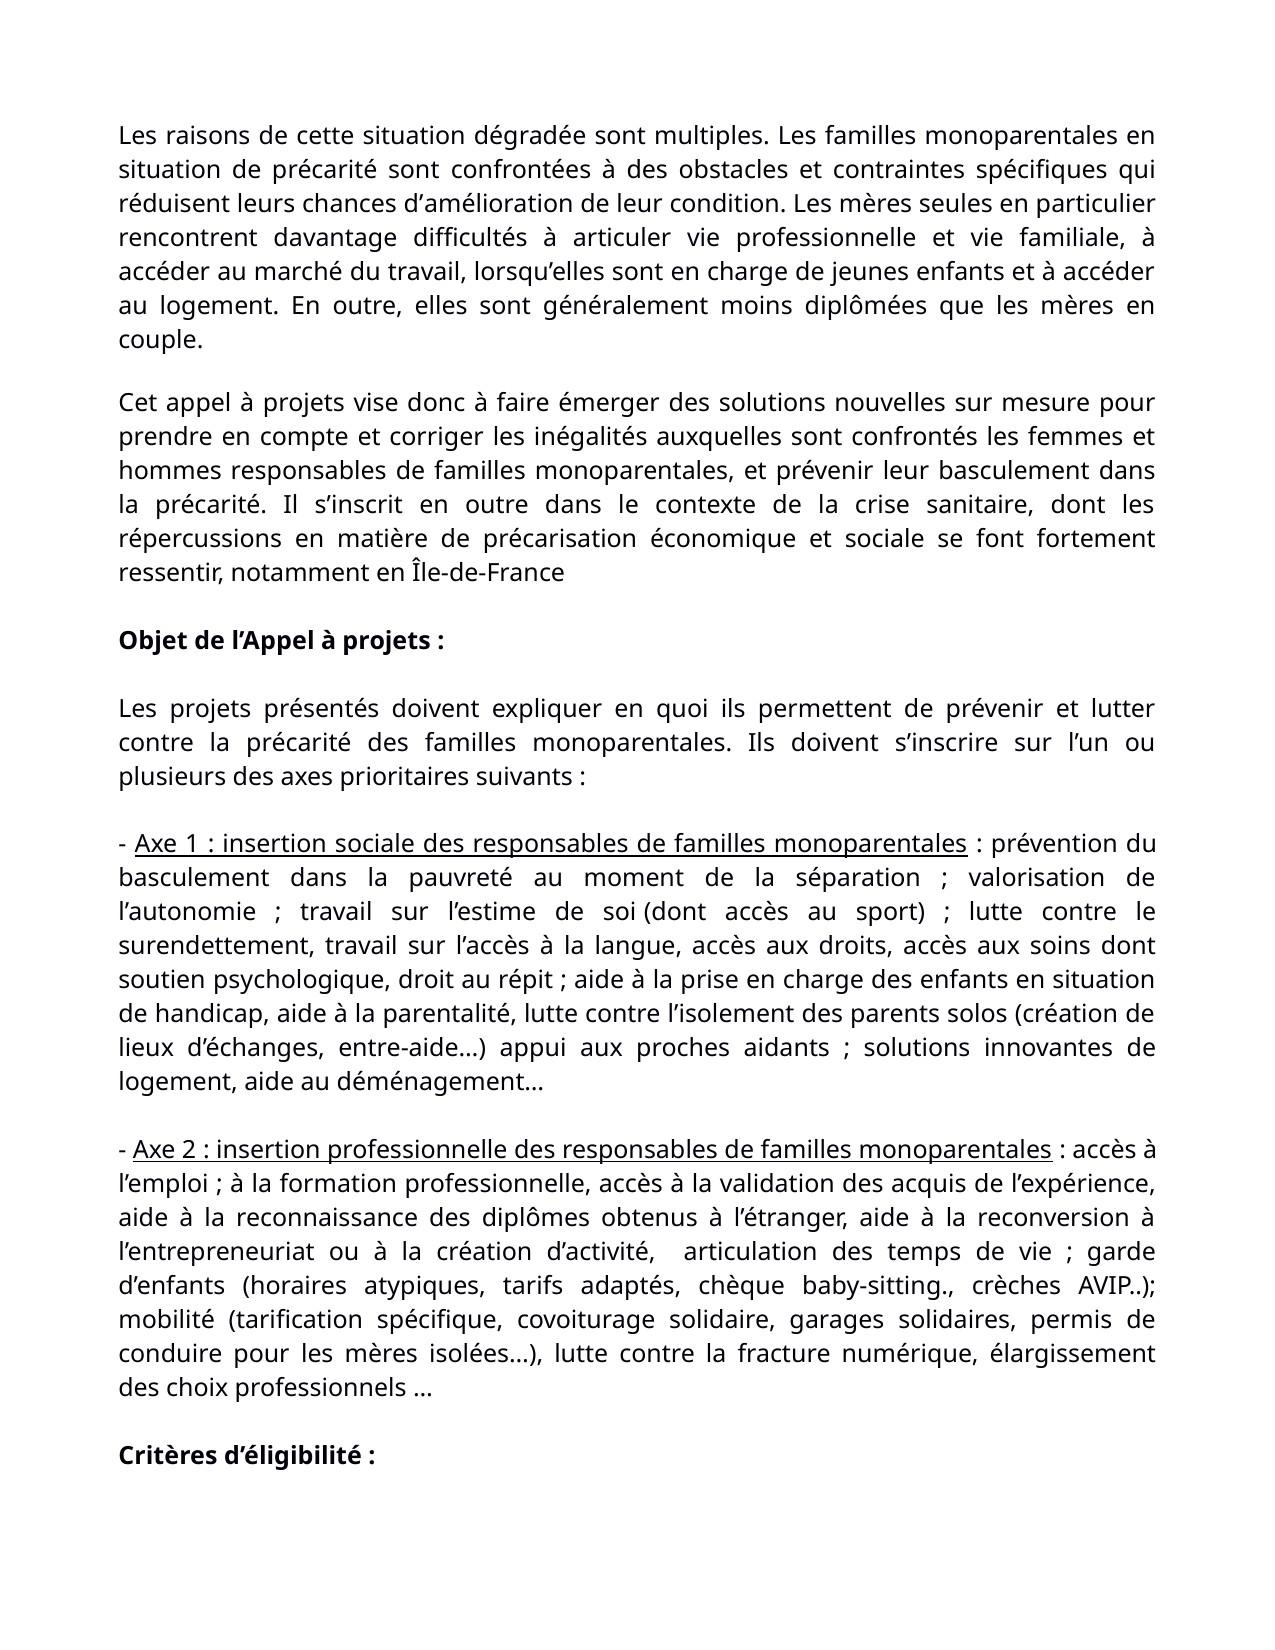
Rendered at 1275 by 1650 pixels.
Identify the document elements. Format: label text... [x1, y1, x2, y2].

text Les projets présentés doivent expliquer en quoi ils permettent de prévenir et lutter contre la précarité des familles monoparentales. Ils doivent s’inscrire sur l’un ou plusieurs des axes prioritaires suivants : [118, 691, 1157, 792]
text Cet appel à projets vise donc à faire émerger des solutions nouvelles sur mesure pour prendre en compte et corriger les inégalités auxquelles sont confrontés les femmes et hommes responsables de familles monoparentales, et prévenir leur basculement dans la précarité. Il s’inscrit en outre dans le contexte de la crise sanitaire, dont les répercussions en matière de précarisation économique et sociale se font fortement ressentir, notamment en Île-de-France [118, 385, 1157, 589]
text - Axe 2 : insertion professionnelle des responsables de familles monoparentales : accès à l’emploi ; à la formation professionnelle, accès à la validation des acquis de l’expérience, aide à la reconnaissance des diplômes obtenus à l’étranger, aide à la reconversion à l’entrepreneuriat ou à la création d’activité, articulation des temps de vie ; garde d’enfants (horaires atypiques, tarifs adaptés, chèque baby-sitting., crèches AVIP..); mobilité (tarification spécifique, covoiturage solidaire, garages solidaires, permis de conduire pour les mères isolées…), lutte contre la fracture numérique, élargissement des choix professionnels … [118, 1132, 1157, 1404]
text - Axe 1 : insertion sociale des responsables de familles monoparentales : prévention du basculement dans la pauvreté au moment de la séparation ; valorisation de l’autonomie ; travail sur l’estime de soi (dont accès au sport) ; lutte contre le surendettement, travail sur l’accès à la langue, accès aux droits, accès aux soins dont soutien psychologique, droit au répit ; aide à la prise en charge des enfants en situation de handicap, aide à la parentalité, lutte contre l’isolement des parents solos (création de lieux d’échanges, entre-aide…) appui aux proches aidants ; solutions innovantes de logement, aide au déménagement… [118, 826, 1157, 1098]
text Critères d’éligibilité : [118, 1438, 1157, 1472]
text Les raisons de cette situation dégradée sont multiples. Les familles monoparentales en situation de précarité sont confrontées à des obstacles et contraintes spécifiques qui réduisent leurs chances d’amélioration de leur condition. Les mères seules en particulier rencontrent davantage difficultés à articuler vie professionnelle et vie familiale, à accéder au marché du travail, lorsqu’elles sont en charge de jeunes enfants et à accéder au logement. En outre, elles sont généralement moins diplômées que les mères en couple. [118, 118, 1157, 356]
text Objet de l’Appel à projets : [118, 623, 1157, 657]
